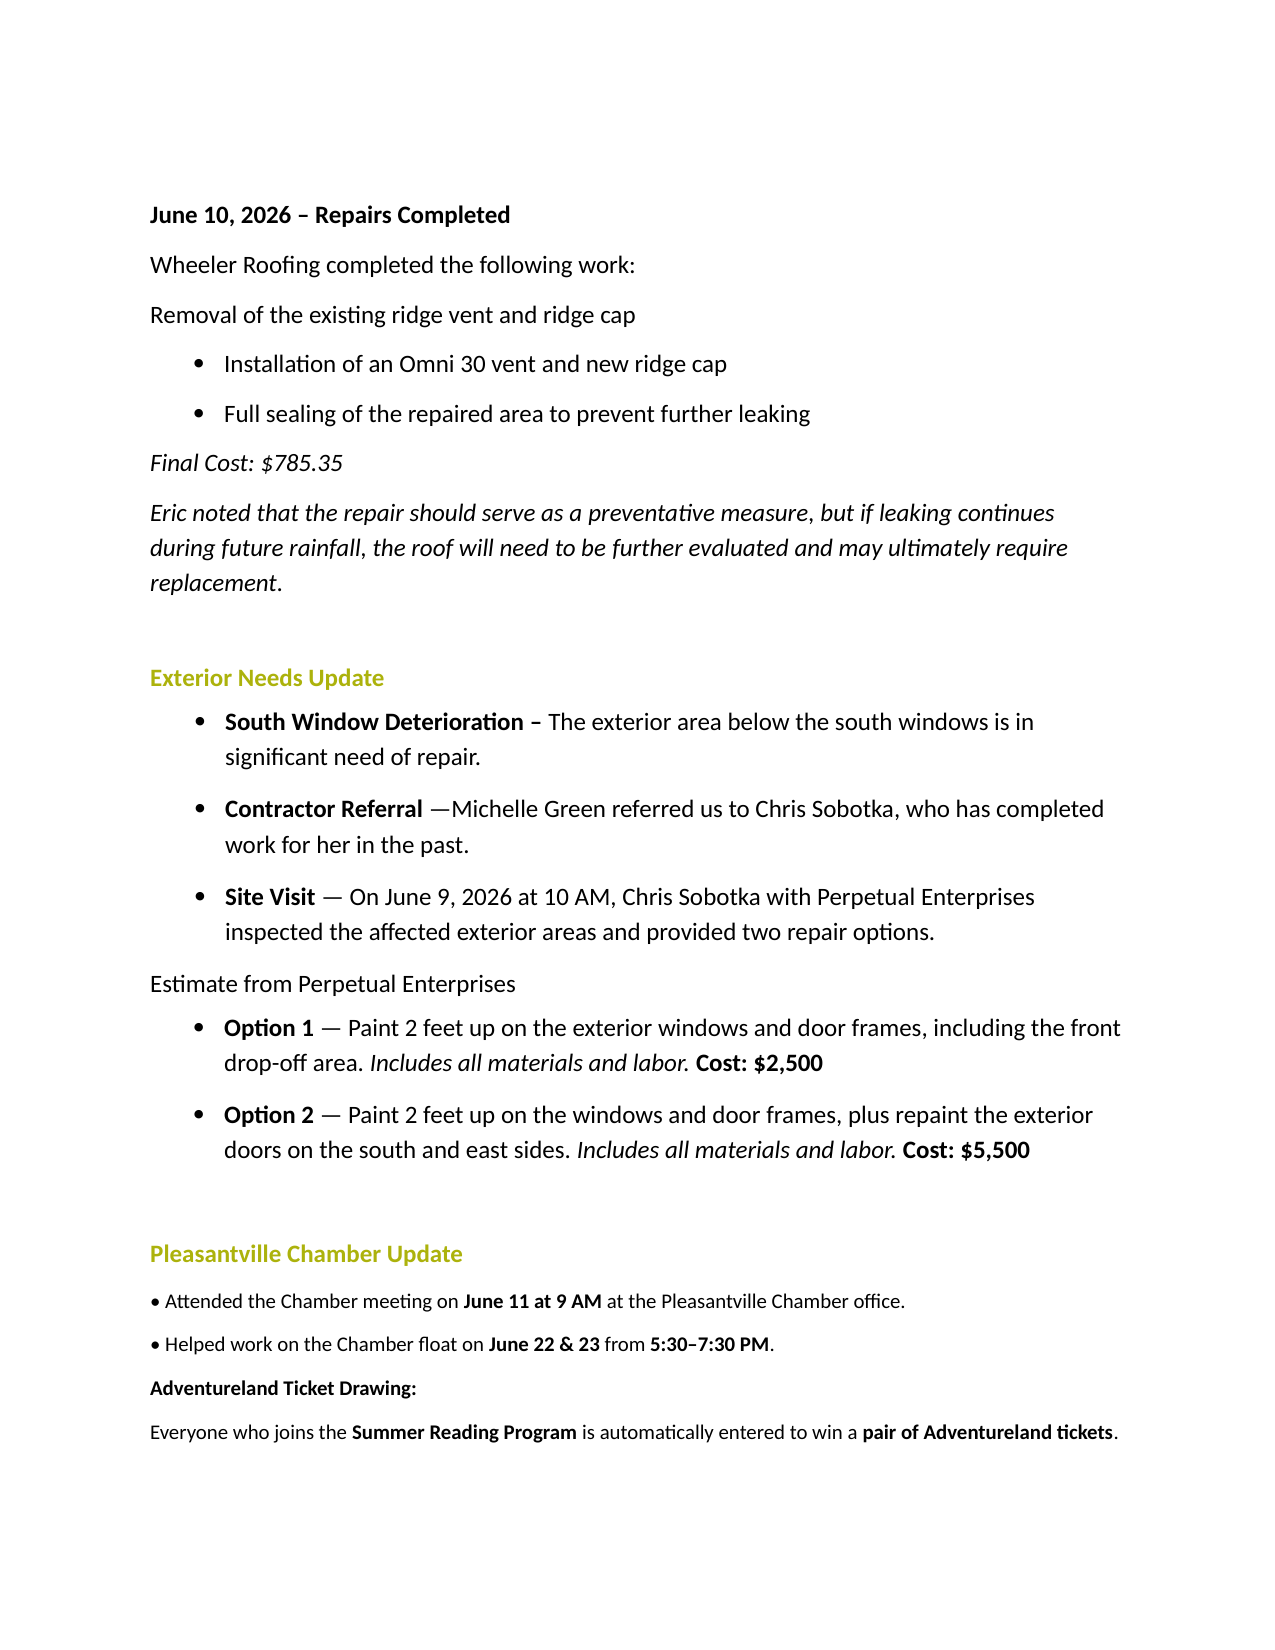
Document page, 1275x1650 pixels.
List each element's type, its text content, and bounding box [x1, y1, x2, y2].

list Option 1 — Paint 2 feet up on the exterior windows and door frames, including the front drop‑off area. Includes all materials and labor. Cost: $2,500 [194, 1012, 1125, 1077]
text Final Cost: $785.35 [150, 447, 1125, 478]
list Installation of an Omni 30 vent and new ridge cap [194, 348, 1125, 379]
text Removal of the existing ridge vent and ridge cap [150, 299, 1125, 329]
text June 10, 2026 – Repairs Completed [150, 199, 1125, 230]
list Site Visit — On June 9, 2026 at 10 AM, Chris Sobotka with Perpetual Enterprises inspected the affected exterior areas and provided two repair options. [196, 881, 1125, 947]
text • Attended the Chamber meeting on June 11 at 9 AM at the Pleasantville Chamber office. [150, 1288, 1125, 1313]
subtitle Exterior Needs Update [150, 662, 1125, 693]
subtitle Estimate from Perpetual Enterprises [150, 968, 1125, 998]
text Everyone who joins the Summer Reading Program is automatically entered to win a pair of Adventureland tickets. [150, 1419, 1125, 1444]
text Wheeler Roofing completed the following work: [150, 249, 1125, 280]
text Eric noted that the repair should serve as a preventative measure, but if leaking continues during future rainfall, the roof will need to be further evaluated and may ultimately require replacement. [150, 497, 1125, 598]
list South Window Deterioration – The exterior area below the south windows is in significant need of repair. [196, 706, 1125, 772]
list Option 2 — Paint 2 feet up on the windows and door frames, plus repaint the exterior doors on the south and east sides. Includes all materials and labor. Cost: $5,500 [194, 1099, 1125, 1165]
text • Helped work on the Chamber float on June 22 & 23 from 5:30–7:30 PM. [150, 1332, 1125, 1357]
text Adventureland Ticket Drawing: [150, 1375, 1125, 1401]
list Full sealing of the repaired area to prevent further leaking [194, 398, 1125, 428]
text Pleasantville Chamber Update [150, 1238, 1125, 1269]
list Contractor Referral —Michelle Green referred us to Chris Sobotka, who has completed work for her in the past. [196, 793, 1125, 859]
